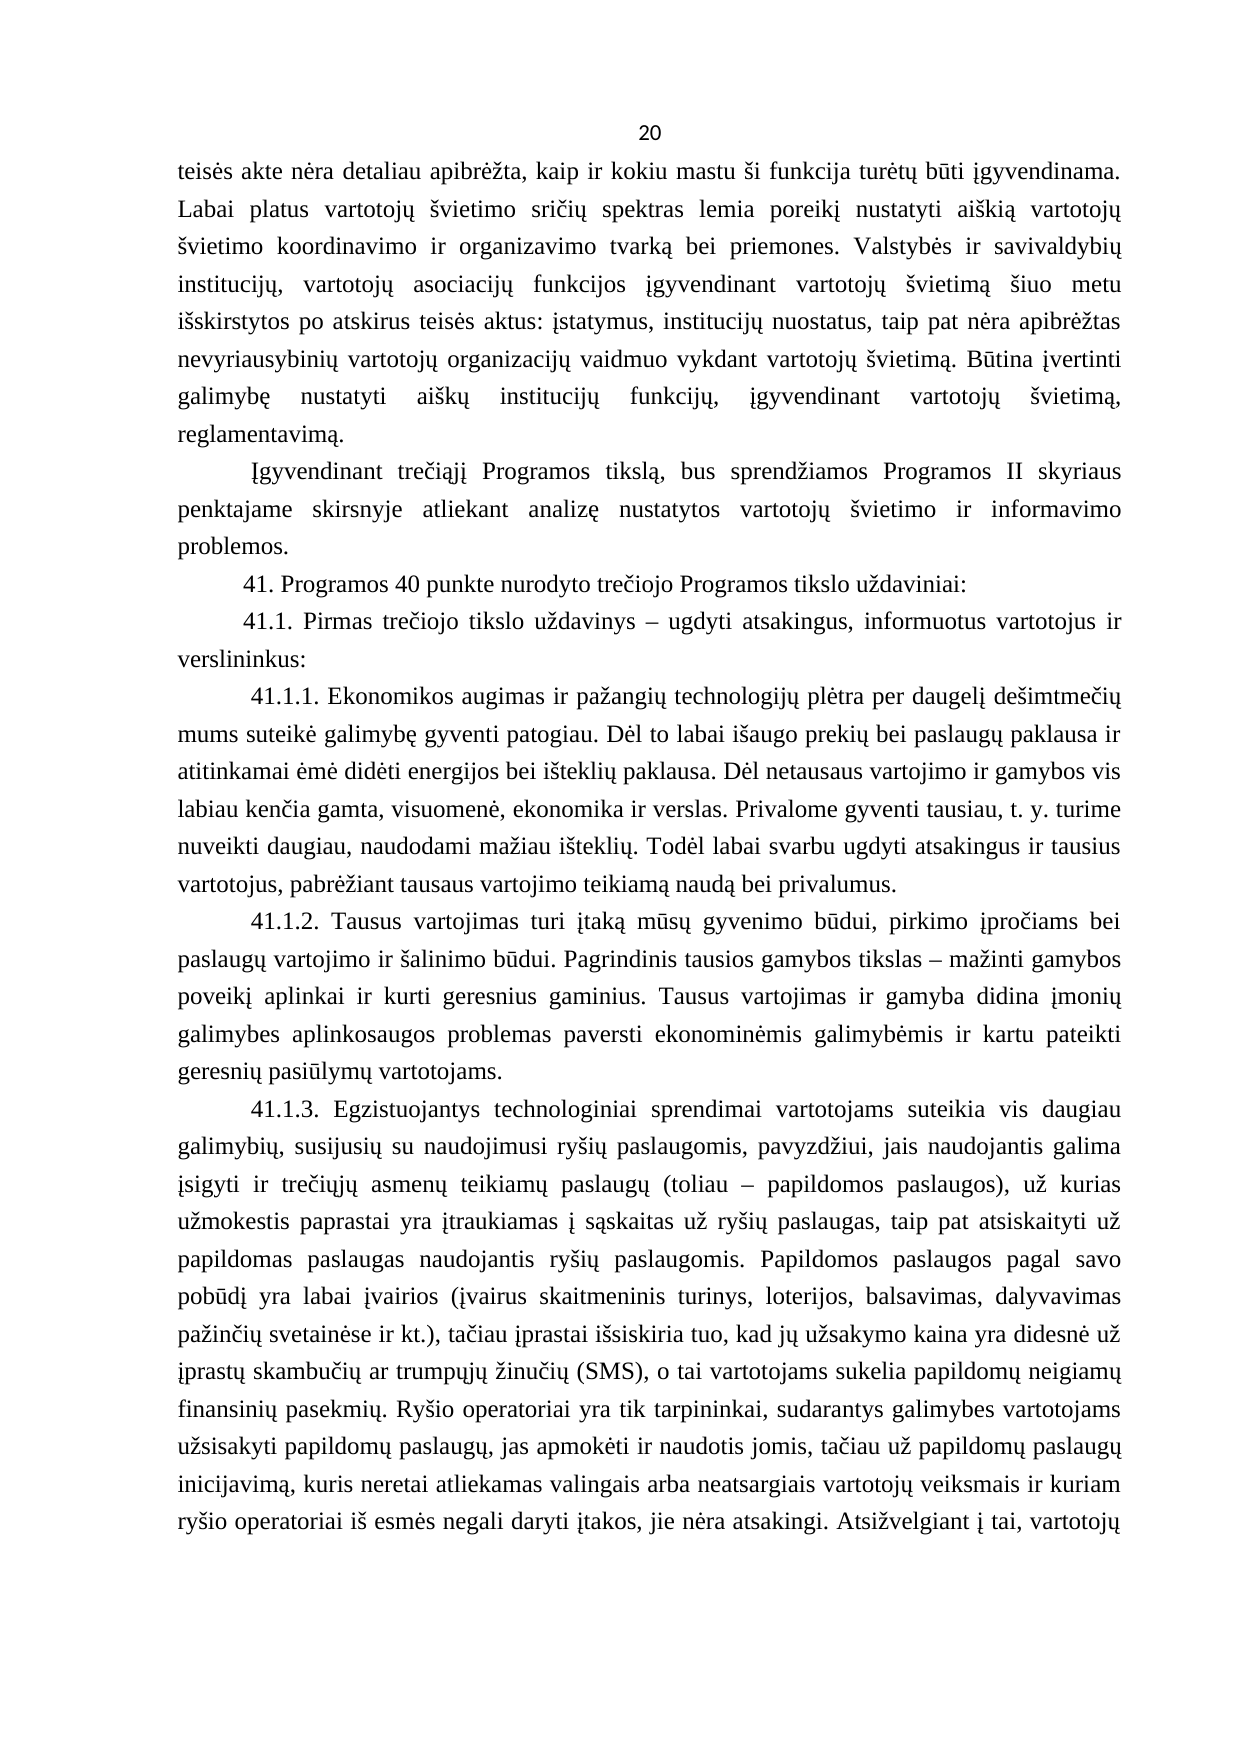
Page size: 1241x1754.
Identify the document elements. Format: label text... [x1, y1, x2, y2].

text 41.1.2. Tausus vartojimas turi įtaką mūsų gyvenimo būdui, pirkimo įpročiams bei paslaugų vartojimo ir šalinimo būdui. Pagrindinis tausios gamybos tikslas – mažinti gamybos poveikį aplinkai ir kurti geresnius gaminius. Tausus vartojimas ir gamyba didina įmonių galimybes aplinkosaugos problemas paversti ekonominėmis galimybėmis ir kartu pateikti geresnių pasiūlymų vartotojams. [177, 898, 1122, 1085]
text 41.1. Pirmas trečiojo tikslo uždavinys – ugdyti atsakingus, informuotus vartotojus ir verslininkus: [177, 598, 1122, 673]
text teisės akte nėra detaliau apibrėžta, kaip ir kokiu mastu ši funkcija turėtų būti įgyvendinama. Labai platus vartotojų švietimo sričių spektras lemia poreikį nustatyti aiškią vartotojų švietimo koordinavimo ir organizavimo tvarką bei priemones. Valstybės ir savivaldybių institucijų, vartotojų asociacijų funkcijos įgyvendinant vartotojų švietimą šiuo metu išskirstytos po atskirus teisės aktus: įstatymus, institucijų nuostatus, taip pat nėra apibrėžtas nevyriausybinių vartotojų organizacijų vaidmuo vykdant vartotojų švietimą. Būtina įvertinti galimybę nustatyti aiškų institucijų funkcijų, įgyvendinant vartotojų švietimą, reglamentavimą. [177, 148, 1122, 448]
text 41.1.3. Egzistuojantys technologiniai sprendimai vartotojams suteikia vis daugiau galimybių, susijusių su naudojimusi ryšių paslaugomis, pavyzdžiui, jais naudojantis galima įsigyti ir trečiųjų asmenų teikiamų paslaugų (toliau – papildomos paslaugos), už kurias užmokestis paprastai yra įtraukiamas į sąskaitas už ryšių paslaugas, taip pat atsiskaityti už papildomas paslaugas naudojantis ryšių paslaugomis. Papildomos paslaugos pagal savo pobūdį yra labai įvairios (įvairus skaitmeninis turinys, loterijos, balsavimas, dalyvavimas pažinčių svetainėse ir kt.), tačiau įprastai išsiskiria tuo, kad jų užsakymo kaina yra didesnė už įprastų skambučių ar trumpųjų žinučių (SMS), o tai vartotojams sukelia papildomų neigiamų finansinių pasekmių. Ryšio operatoriai yra tik tarpininkai, sudarantys galimybes vartotojams užsisakyti papildomų paslaugų, jas apmokėti ir naudotis jomis, tačiau už papildomų paslaugų inicijavimą, kuris neretai atliekamas valingais arba neatsargiais vartotojų veiksmais ir kuriam ryšio operatoriai iš esmės negali daryti įtakos, jie nėra atsakingi. Atsižvelgiant į tai, vartotojų [177, 1085, 1122, 1535]
text Įgyvendinant trečiąjį Programos tikslą, bus sprendžiamos Programos II skyriaus penktajame skirsnyje atliekant analizę nustatytos vartotojų švietimo ir informavimo problemos. [177, 448, 1122, 560]
text 41. Programos 40 punkte nurodyto trečiojo Programos tikslo uždaviniai: [177, 560, 1122, 598]
text 41.1.1. Ekonomikos augimas ir pažangių technologijų plėtra per daugelį dešimtmečių mums suteikė galimybę gyventi patogiau. Dėl to labai išaugo prekių bei paslaugų paklausa ir atitinkamai ėmė didėti energijos bei išteklių paklausa. Dėl netausaus vartojimo ir gamybos vis labiau kenčia gamta, visuomenė, ekonomika ir verslas. Privalome gyventi tausiau, t. y. turime nuveikti daugiau, naudodami mažiau išteklių. Todėl labai svarbu ugdyti atsakingus ir tausius vartotojus, pabrėžiant tausaus vartojimo teikiamą naudą bei privalumus. [177, 673, 1122, 898]
